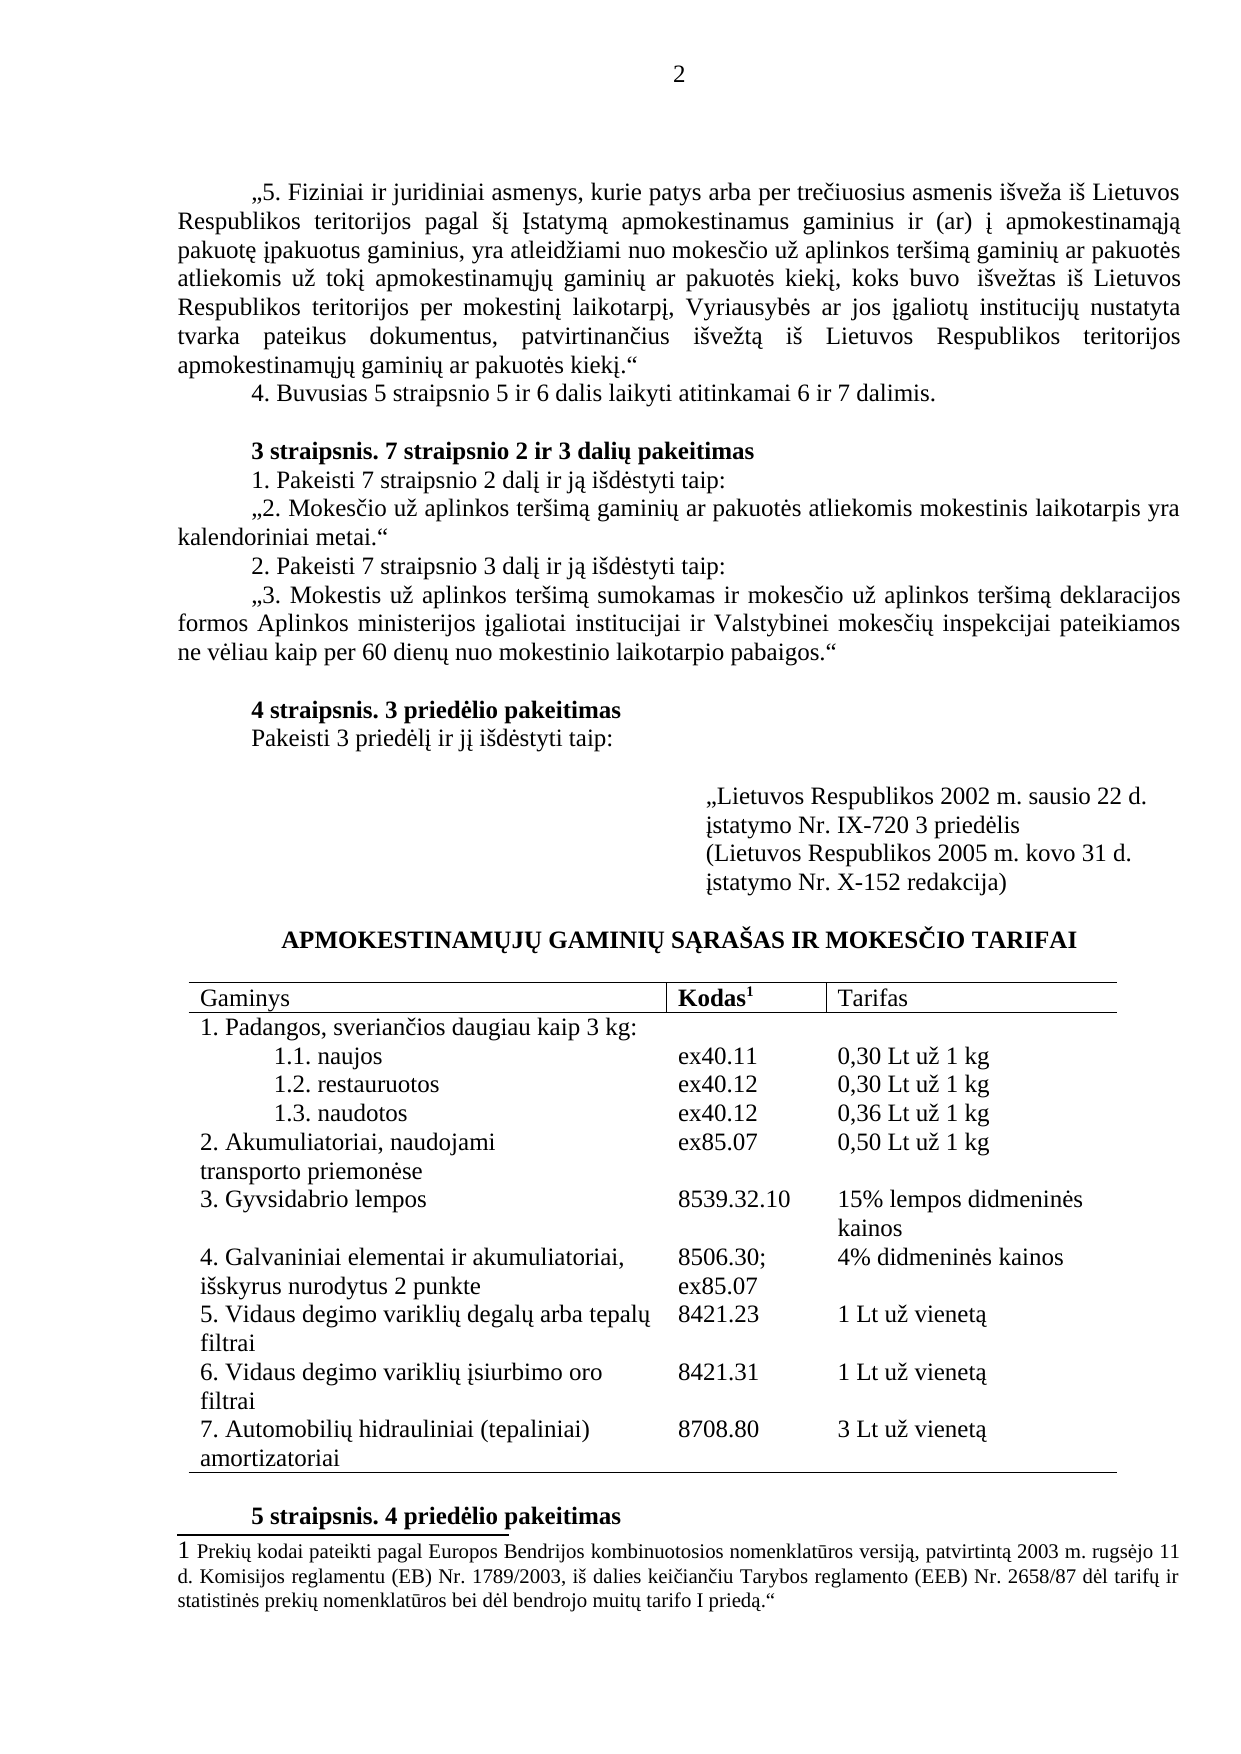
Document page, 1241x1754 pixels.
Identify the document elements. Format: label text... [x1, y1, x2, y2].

table_cell ex40.11 [667, 1041, 826, 1069]
table_cell 1 Lt už vienetą [826, 1300, 1117, 1357]
table_cell ex40.12 [667, 1098, 826, 1127]
text 4 straipsnis. 3 priedėlio pakeitimas [177, 695, 1181, 723]
table_cell 0,30 Lt už 1 kg [826, 1070, 1117, 1098]
text APMOKESTINAMŲJŲ GAMINIŲ SĄRAŠAS IR MOKESČIO TARIFAI [177, 925, 1181, 953]
table_cell 7. Automobilių hidrauliniai (tepaliniai) amortizatoriai [189, 1415, 667, 1472]
table_cell 8539.32.10 [667, 1185, 826, 1242]
text 1. Pakeisti 7 straipsnio 2 dalį ir ją išdėstyti taip: [177, 465, 1181, 493]
table_cell 1. Padangos, sveriančios daugiau kaip 3 kg: [189, 1013, 667, 1041]
table_cell 0,50 Lt už 1 kg [826, 1127, 1117, 1184]
table_cell 1 Lt už vienetą [826, 1357, 1117, 1414]
table_cell [667, 1013, 826, 1041]
text Pakeisti 3 priedėlį ir jį išdėstyti taip: [177, 723, 1181, 752]
table_cell 1.3. naudotos [189, 1098, 667, 1127]
table_cell ex85.07 [667, 1127, 826, 1184]
text įstatymo Nr. X-152 redakcija) [177, 867, 1181, 896]
text įstatymo Nr. IX-720 3 priedėlis [177, 810, 1181, 838]
table_cell 8421.23 [667, 1300, 826, 1357]
table_cell 1.1. naujos [189, 1041, 667, 1069]
table_cell 2. Akumuliatoriai, naudojami transporto priemonėse [189, 1127, 667, 1184]
text (Lietuvos Respublikos 2005 m. kovo 31 d. [177, 838, 1181, 867]
table_cell 4% didmeninės kainos [826, 1242, 1117, 1299]
table_cell 0,36 Lt už 1 kg [826, 1098, 1117, 1127]
table_cell 8506.30; ex85.07 [667, 1242, 826, 1299]
table_cell 8421.31 [667, 1357, 826, 1414]
table_cell 3 Lt už vienetą [826, 1415, 1117, 1472]
table_cell 1.2. restauruotos [189, 1070, 667, 1098]
table_cell ex40.12 [667, 1070, 826, 1098]
text 5 straipsnis. 4 priedėlio pakeitimas [177, 1501, 1181, 1530]
table_header Gaminys [189, 983, 666, 1011]
table_header Tarifas [827, 983, 1117, 1011]
table_cell 4. Galvaniniai elementai ir akumuliatoriai, išskyrus nurodytus 2 punkte [189, 1242, 667, 1299]
text 2. Pakeisti 7 straipsnio 3 dalį ir ją išdėstyti taip: [177, 551, 1181, 580]
text „2. Mokesčio už aplinkos teršimą gaminių ar pakuotės atliekomis mokestinis laikotarpis yra kalendoriniai metai.“ [177, 493, 1181, 551]
table_cell 0,30 Lt už 1 kg [826, 1041, 1117, 1069]
table_cell 3. Gyvsidabrio lempos [189, 1185, 667, 1242]
table_cell 15% lempos didmeninės kainos [826, 1185, 1117, 1242]
table_cell 5. Vidaus degimo variklių degalų arba tepalų filtrai [189, 1300, 667, 1357]
text „3. Mokestis už aplinkos teršimą sumokamas ir mokesčio už aplinkos teršimą deklaracijos formos Aplinkos ministerijos įgaliotai institucijai ir Valstybinei mokesčių inspekcijai pateikiamos ne vėliau kaip per 60 dienų nuo mokestinio laikotarpio pabaigos.“ [177, 580, 1181, 666]
text „5. Fiziniai ir juridiniai asmenys, kurie patys arba per trečiuosius asmenis išveža iš Lietuvos Respublikos teritorijos pagal šį Įstatymą apmokestinamus gaminius ir (ar) į apmokestinamąją pakuotę įpakuotus gaminius, yra atleidžiami nuo mokesčio už aplinkos teršimą gaminių ar pakuotės atliekomis už tokį apmokestinamųjų gaminių ar pakuotės kiekį, koks buvo išvežtas iš Lietuvos Respublikos teritorijos per mokestinį laikotarpį, Vyriausybės ar jos įgaliotų institucijų nustatyta tvarka pateikus dokumentus, patvirtinančius išvežtą iš Lietuvos Respublikos teritorijos apmokestinamųjų gaminių ar pakuotės kiekį.“ [177, 177, 1181, 378]
text „Lietuvos Respublikos 2002 m. sausio 22 d. [177, 781, 1181, 810]
table_cell 6. Vidaus degimo variklių įsiurbimo oro filtrai [189, 1357, 667, 1414]
table_cell [826, 1013, 1117, 1041]
text 4. Buvusias 5 straipsnio 5 ir 6 dalis laikyti atitinkamai 6 ir 7 dalimis. [177, 378, 1181, 407]
table_header Kodas [667, 983, 826, 1011]
text 3 straipsnis. 7 straipsnio 2 ir 3 dalių pakeitimas [177, 436, 1181, 465]
table_cell 8708.80 [667, 1415, 826, 1472]
